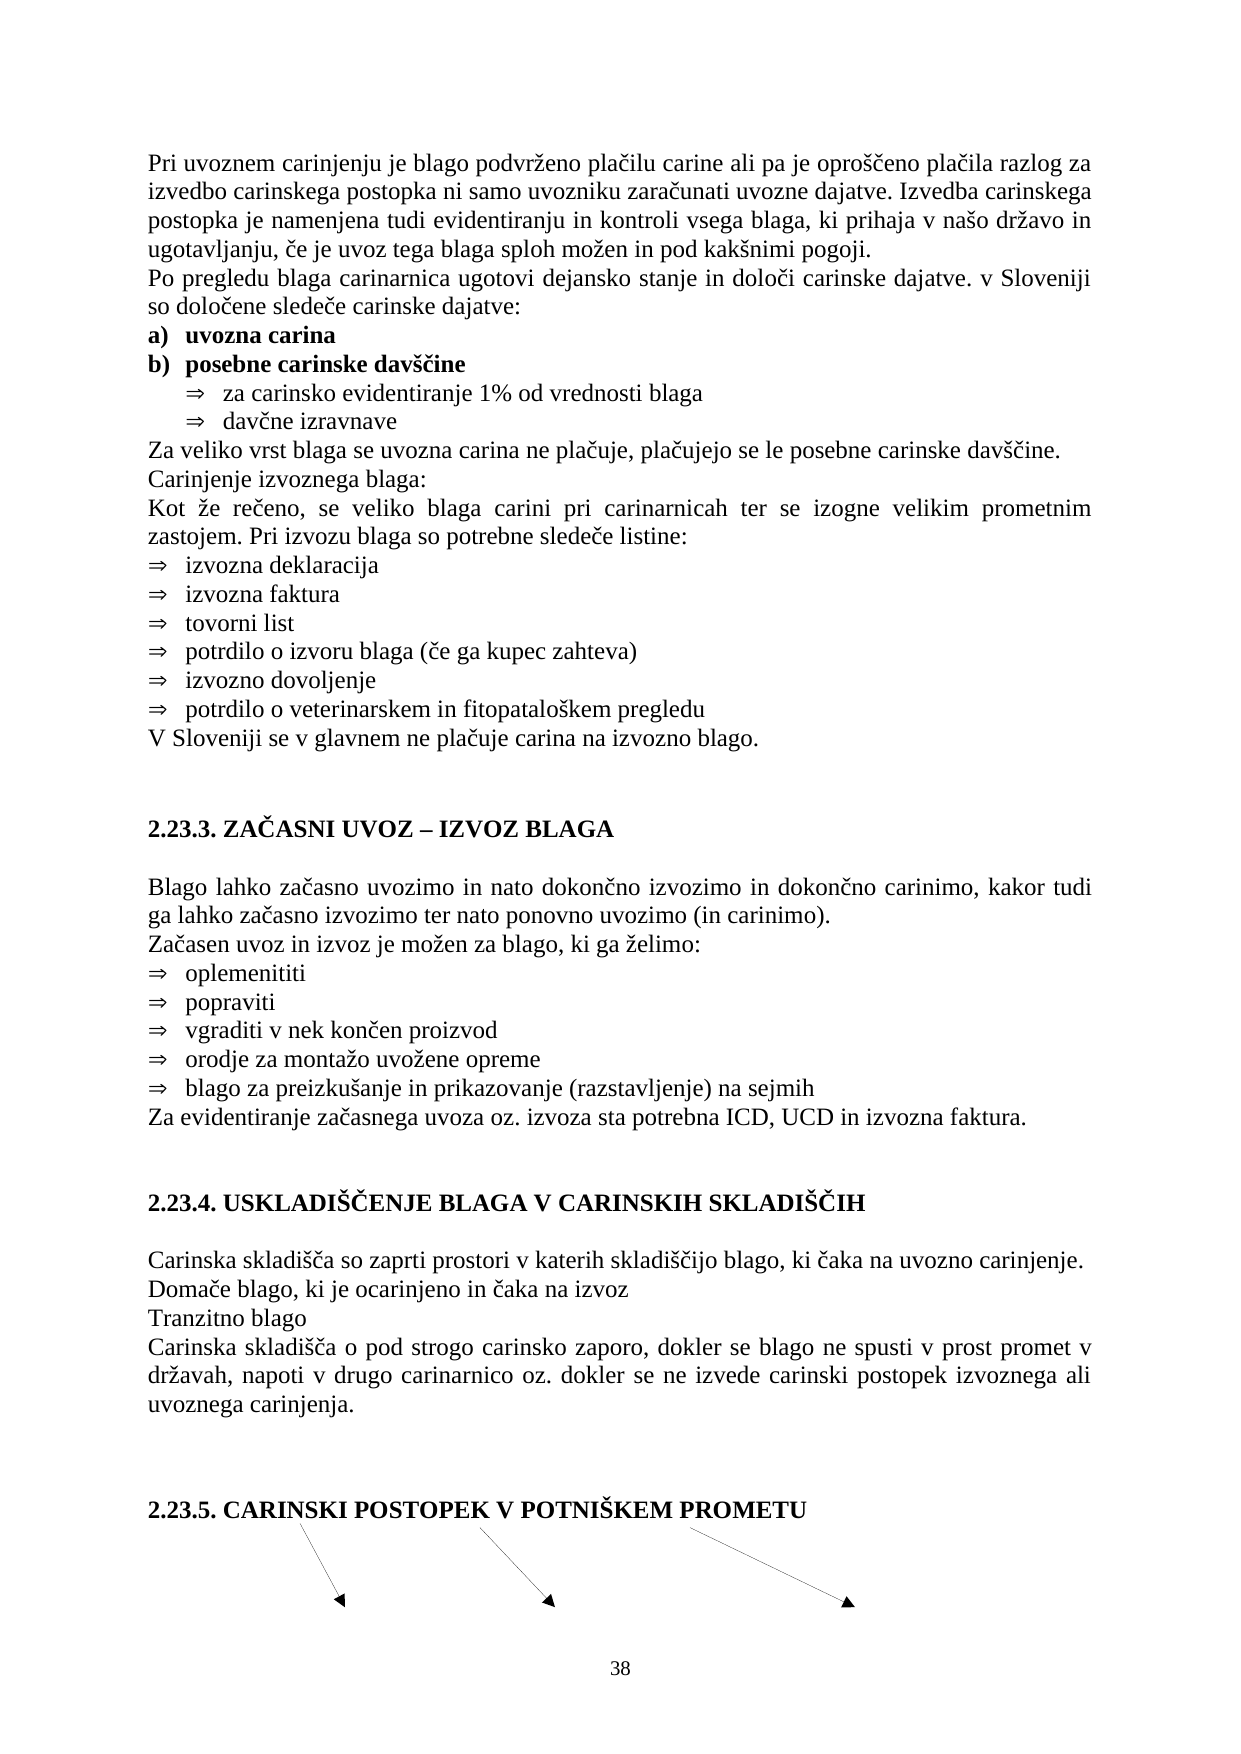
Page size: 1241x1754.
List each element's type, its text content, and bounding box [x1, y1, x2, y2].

text Pri uvoznem carinjenju je blago podvrženo plačilu carine ali pa je oproščeno plačila razlog za izvedbo carinskega postopka ni samo uvozniku zaračunati uvozne dajatve. Izvedba carinskega postopka je namenjena tudi evidentiranju in kontroli vsega blaga, ki prihaja v našo državo in ugotavljanju, če je uvoz tega blaga sploh možen in pod kakšnimi pogoji. [148, 148, 1093, 263]
list orodje za montažo uvožene opreme [148, 1044, 1093, 1073]
list blago za preizkušanje in prikazovanje (razstavljenje) na sejmih [148, 1073, 1093, 1102]
text Carinska skladišča so zaprti prostori v katerih skladiščijo blago, ki čaka na uvozno carinjenje. [148, 1245, 1093, 1274]
list izvozno dovoljenje [148, 665, 1093, 694]
text Za evidentiranje začasnega uvoza oz. izvoza sta potrebna ICD, UCD in izvozna faktura. [148, 1102, 1093, 1130]
list potrdilo o izvoru blaga (če ga kupec zahteva) [148, 636, 1093, 665]
text Carinjenje izvoznega blaga: [148, 464, 1093, 493]
list popraviti [148, 987, 1093, 1015]
list za carinsko evidentiranje 1% od vrednosti blaga [185, 378, 1093, 406]
subtitle 2.23.4. USKLADIŠČENJE BLAGA V CARINSKIH SKLADIŠČIH [148, 1188, 1093, 1217]
text Domače blago, ki je ocarinjeno in čaka na izvoz [148, 1274, 1093, 1303]
text Za veliko vrst blaga se uvozna carina ne plačuje, plačujejo se le posebne carinske davščine. [148, 435, 1093, 464]
list davčne izravnave [185, 406, 1093, 435]
text V Sloveniji se v glavnem ne plačuje carina na izvozno blago. [148, 723, 1093, 751]
list vgraditi v nek končen proizvod [148, 1015, 1093, 1044]
subtitle 2.23.5. CARINSKI POSTOPEK V POTNIŠKEM PROMETU [148, 1495, 1093, 1523]
text Tranzitno blago [148, 1303, 1093, 1332]
list tovorni list [148, 608, 1093, 636]
list potrdilo o veterinarskem in fitopataloškem pregledu [148, 694, 1093, 723]
text Kot že rečeno, se veliko blaga carini pri carinarnicah ter se izogne velikim prometnim zastojem. Pri izvozu blaga so potrebne sledeče listine: [148, 493, 1093, 550]
list izvozna faktura [148, 579, 1093, 608]
list izvozna deklaracija [148, 550, 1093, 579]
subtitle 2.23.3. ZAČASNI UVOZ – IZVOZ BLAGA [148, 814, 1093, 843]
text Carinska skladišča o pod strogo carinsko zaporo, dokler se blago ne spusti v prost promet v državah, napoti v drugo carinarnico oz. dokler se ne izvede carinski postopek izvoznega ali uvoznega carinjenja. [148, 1332, 1093, 1418]
text Začasen uvoz in izvoz je možen za blago, ki ga želimo: [148, 929, 1093, 958]
list posebne carinske davščine [148, 349, 1093, 378]
list oplemenititi [148, 958, 1093, 987]
list uvozna carina [148, 320, 1093, 349]
text Blago lahko začasno uvozimo in nato dokončno izvozimo in dokončno carinimo, kakor tudi ga lahko začasno izvozimo ter nato ponovno uvozimo (in carinimo). [148, 872, 1093, 929]
text Po pregledu blaga carinarnica ugotovi dejansko stanje in določi carinske dajatve. v Sloveniji so določene sledeče carinske dajatve: [148, 263, 1093, 320]
